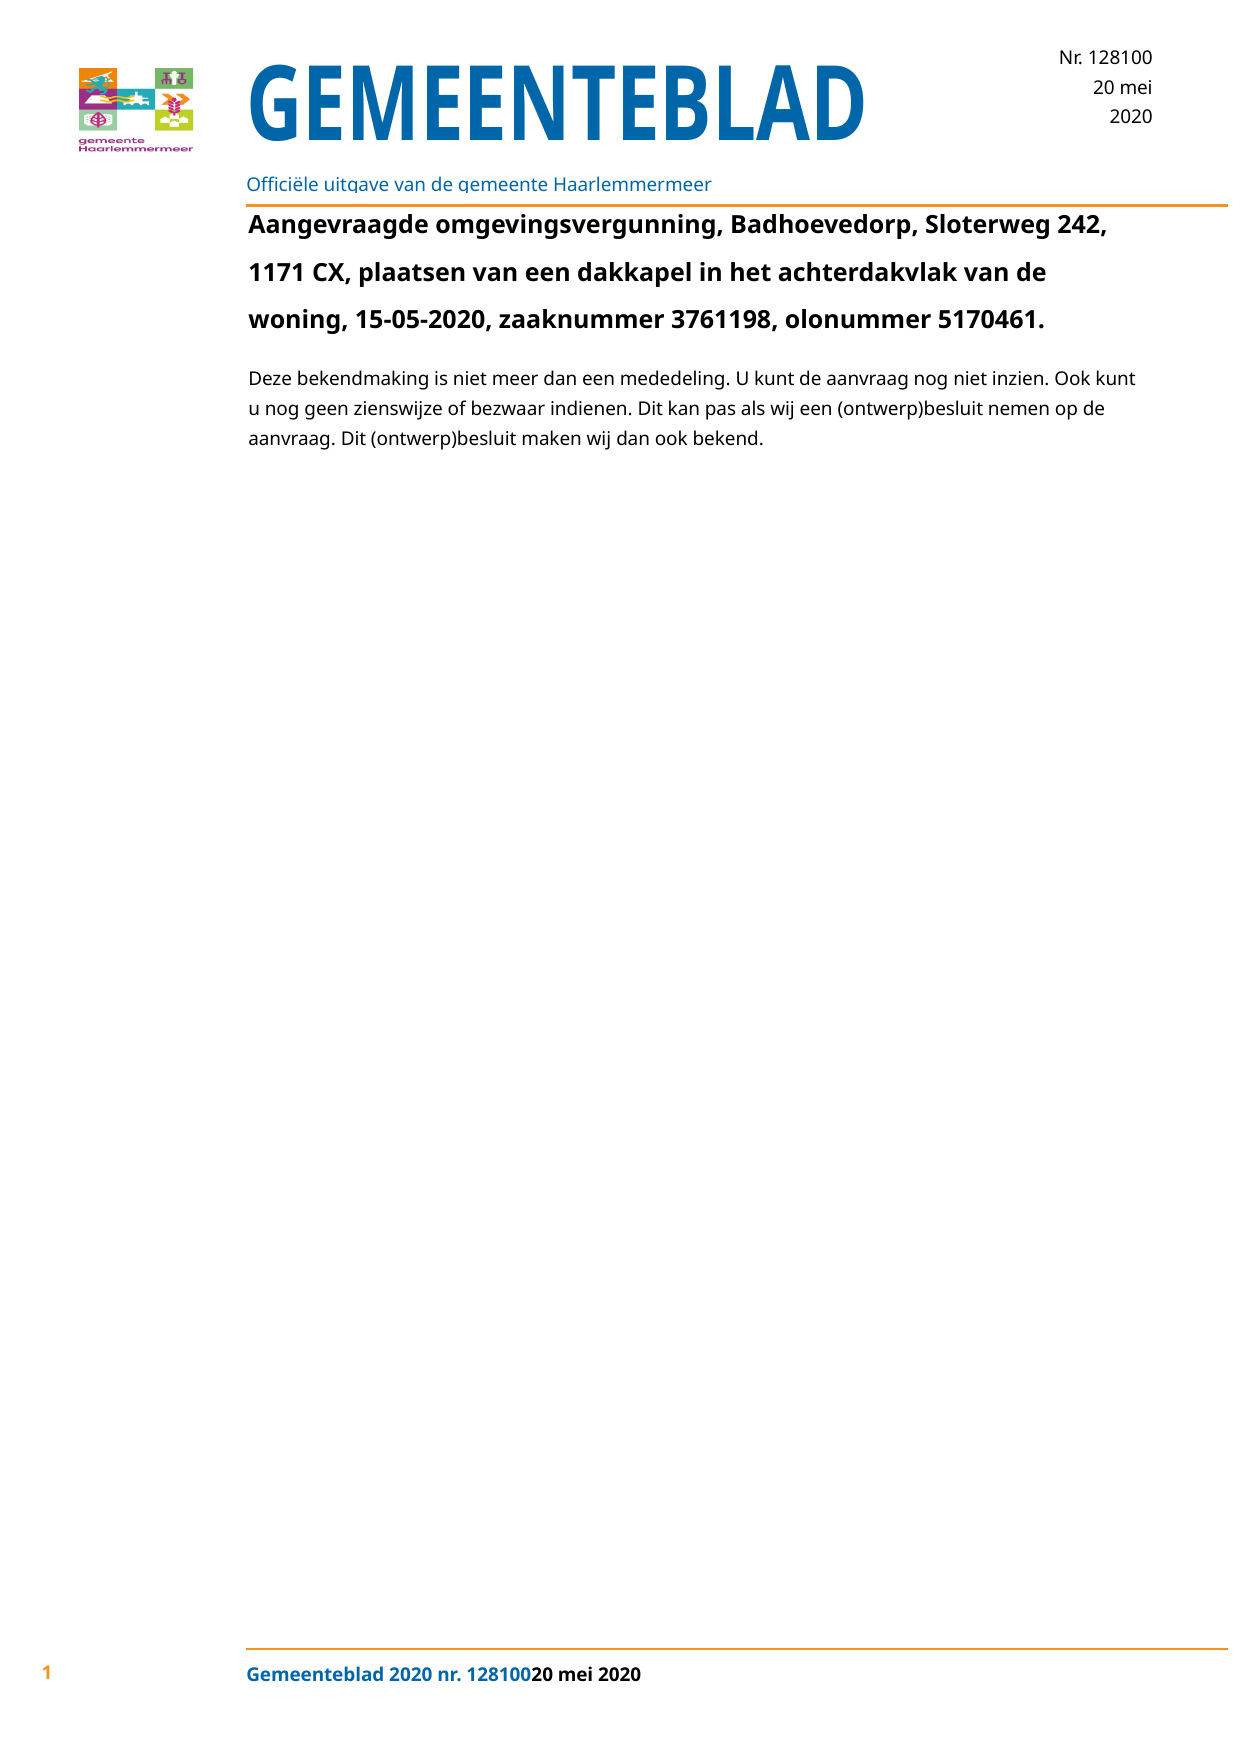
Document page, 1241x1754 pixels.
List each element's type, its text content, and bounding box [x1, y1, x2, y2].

text Deze bekendmaking is niet meer dan een mededeling. U kunt de aanvraag nog niet inzien. Ook kunt u nog geen zienswijze of bezwaar indienen. Dit kan pas als wij een (ontwerp)besluit nemen op de aanvraag. Dit (ontwerp)besluit maken wij dan ook bekend. [248, 366, 1152, 450]
picture [41, 47, 231, 172]
text Aangevraagde omgevingsvergunning, Badhoevedorp, Sloterweg 242, 1171 CX, plaatsen van een dakkapel in het achterdakvlak van de woning, 15-05-2020, zaaknummer 3761198, olonummer 5170461. [248, 207, 1152, 336]
